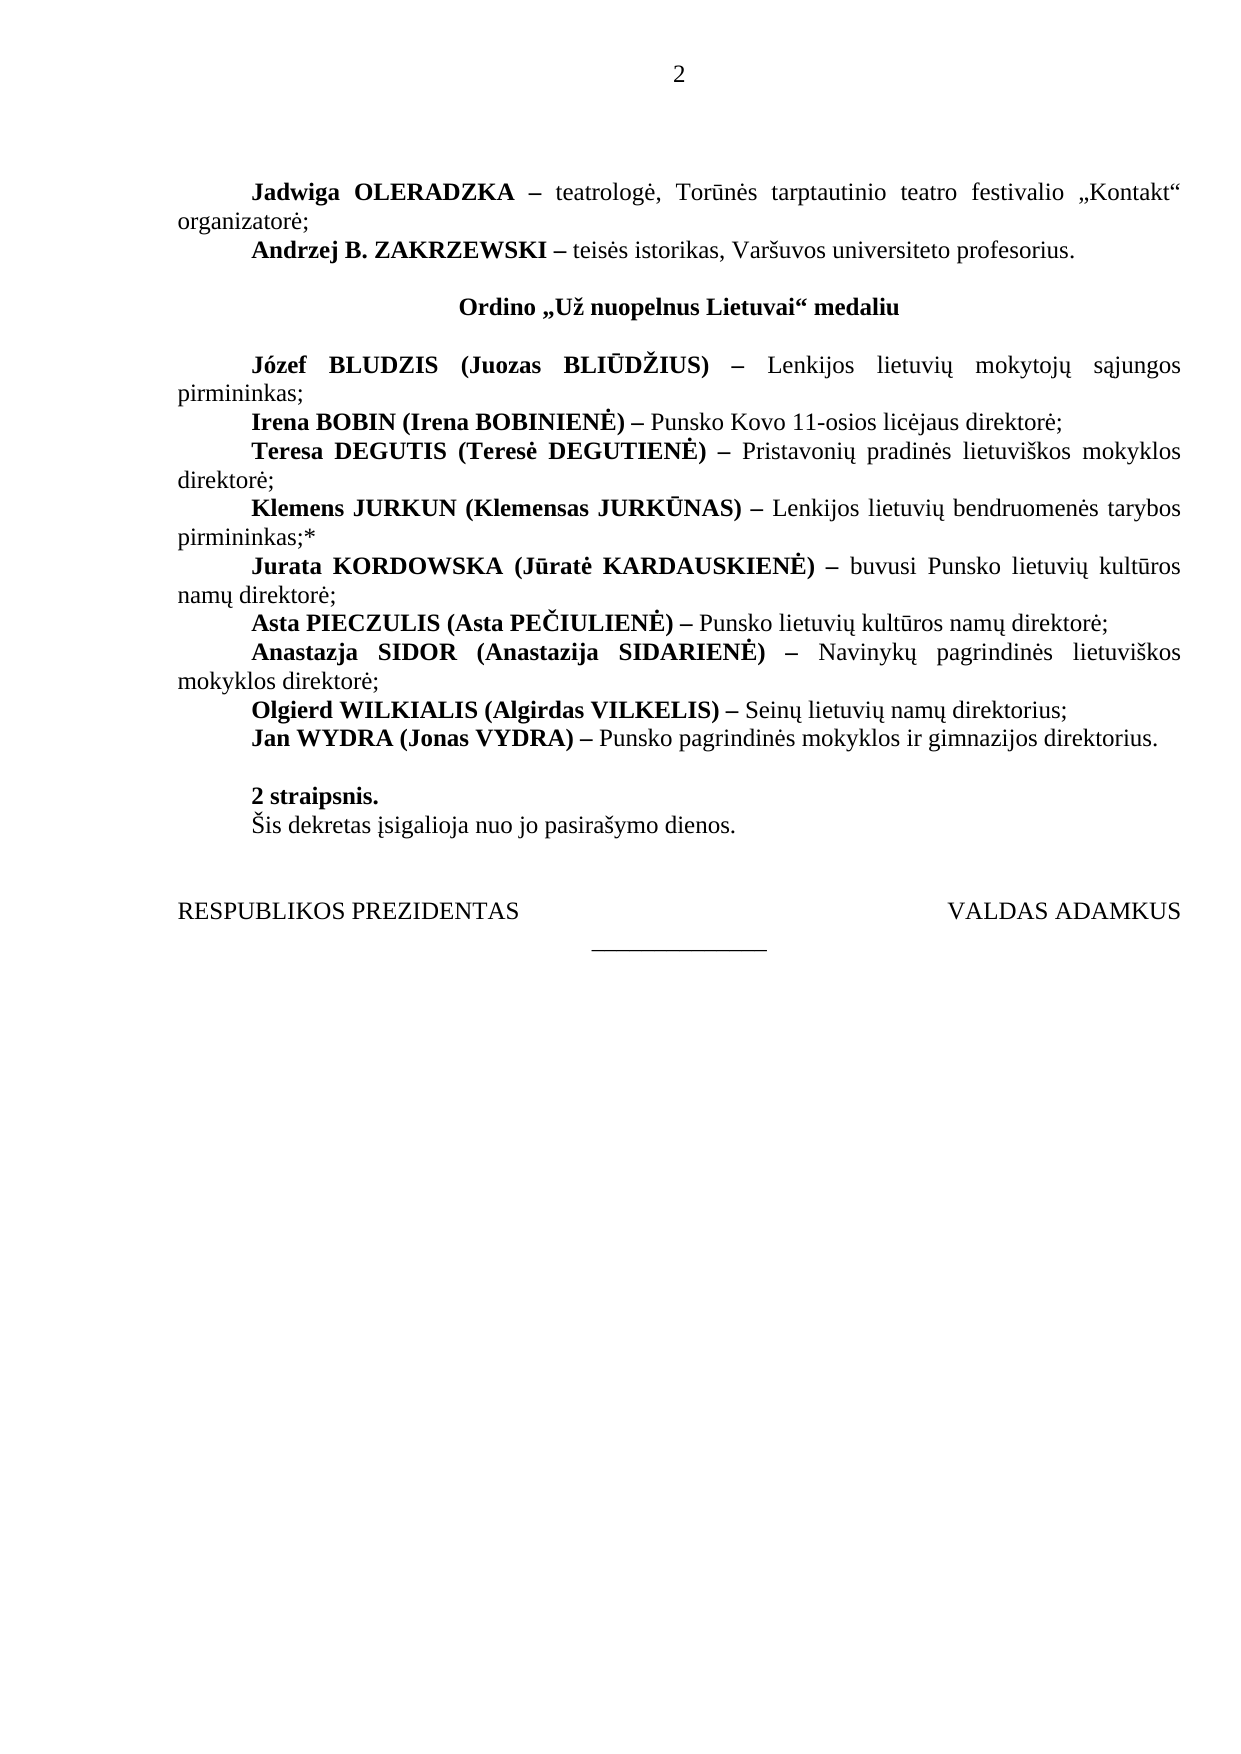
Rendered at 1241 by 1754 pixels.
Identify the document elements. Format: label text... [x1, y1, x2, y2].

text 2 straipsnis. [177, 781, 1181, 810]
text Ordino „Už nuopelnus Lietuvai“ medaliu [177, 292, 1181, 321]
text Teresa DEGUTIS (Teresė DEGUTIENĖ) – Pristavonių pradinės lietuviškos mokyklos direktorė; [177, 436, 1181, 493]
text Józef BLUDZIS (Juozas BLIŪDŽIUS) – Lenkijos lietuvių mokytojų sąjungos pirmininkas; [177, 350, 1181, 407]
text Jurata KORDOWSKA (Jūratė KARDAUSKIENĖ) – buvusi Punsko lietuvių kultūros namų direktorė; [177, 551, 1181, 608]
text Šis dekretas įsigalioja nuo jo pasirašymo dienos. [177, 810, 1181, 838]
text Olgierd WILKIALIS (Algirdas VILKELIS) – Seinų lietuvių namų direktorius; [177, 695, 1181, 723]
text Andrzej B. ZAKRZEWSKI – teisės istorikas, Varšuvos universiteto profesorius. [177, 235, 1181, 263]
text Anastazja SIDOR (Anastazija SIDARIENĖ) – Navinykų pagrindinės lietuviškos mokyklos direktorė; [177, 637, 1181, 695]
text RESPUBLIKOS PREZIDENTAS VALDAS ADAMKUS [177, 896, 1181, 925]
text Asta PIECZULIS (Asta PEČIULIENĖ) – Punsko lietuvių kultūros namų direktorė; [177, 608, 1181, 637]
text Jadwiga OLERADZKA – teatrologė, Torūnės tarptautinio teatro festivalio „Kontakt“ organizatorė; [177, 177, 1181, 235]
text Klemens JURKUN (Klemensas JURKŪNAS) – Lenkijos lietuvių bendruomenės tarybos pirmininkas;* [177, 493, 1181, 551]
text Jan WYDRA (Jonas VYDRA) – Punsko pagrindinės mokyklos ir gimnazijos direktorius. [177, 723, 1181, 752]
text Irena BOBIN (Irena BOBINIENĖ) – Punsko Kovo 11-osios licėjaus direktorė; [177, 407, 1181, 436]
text ______________ [177, 925, 1181, 953]
